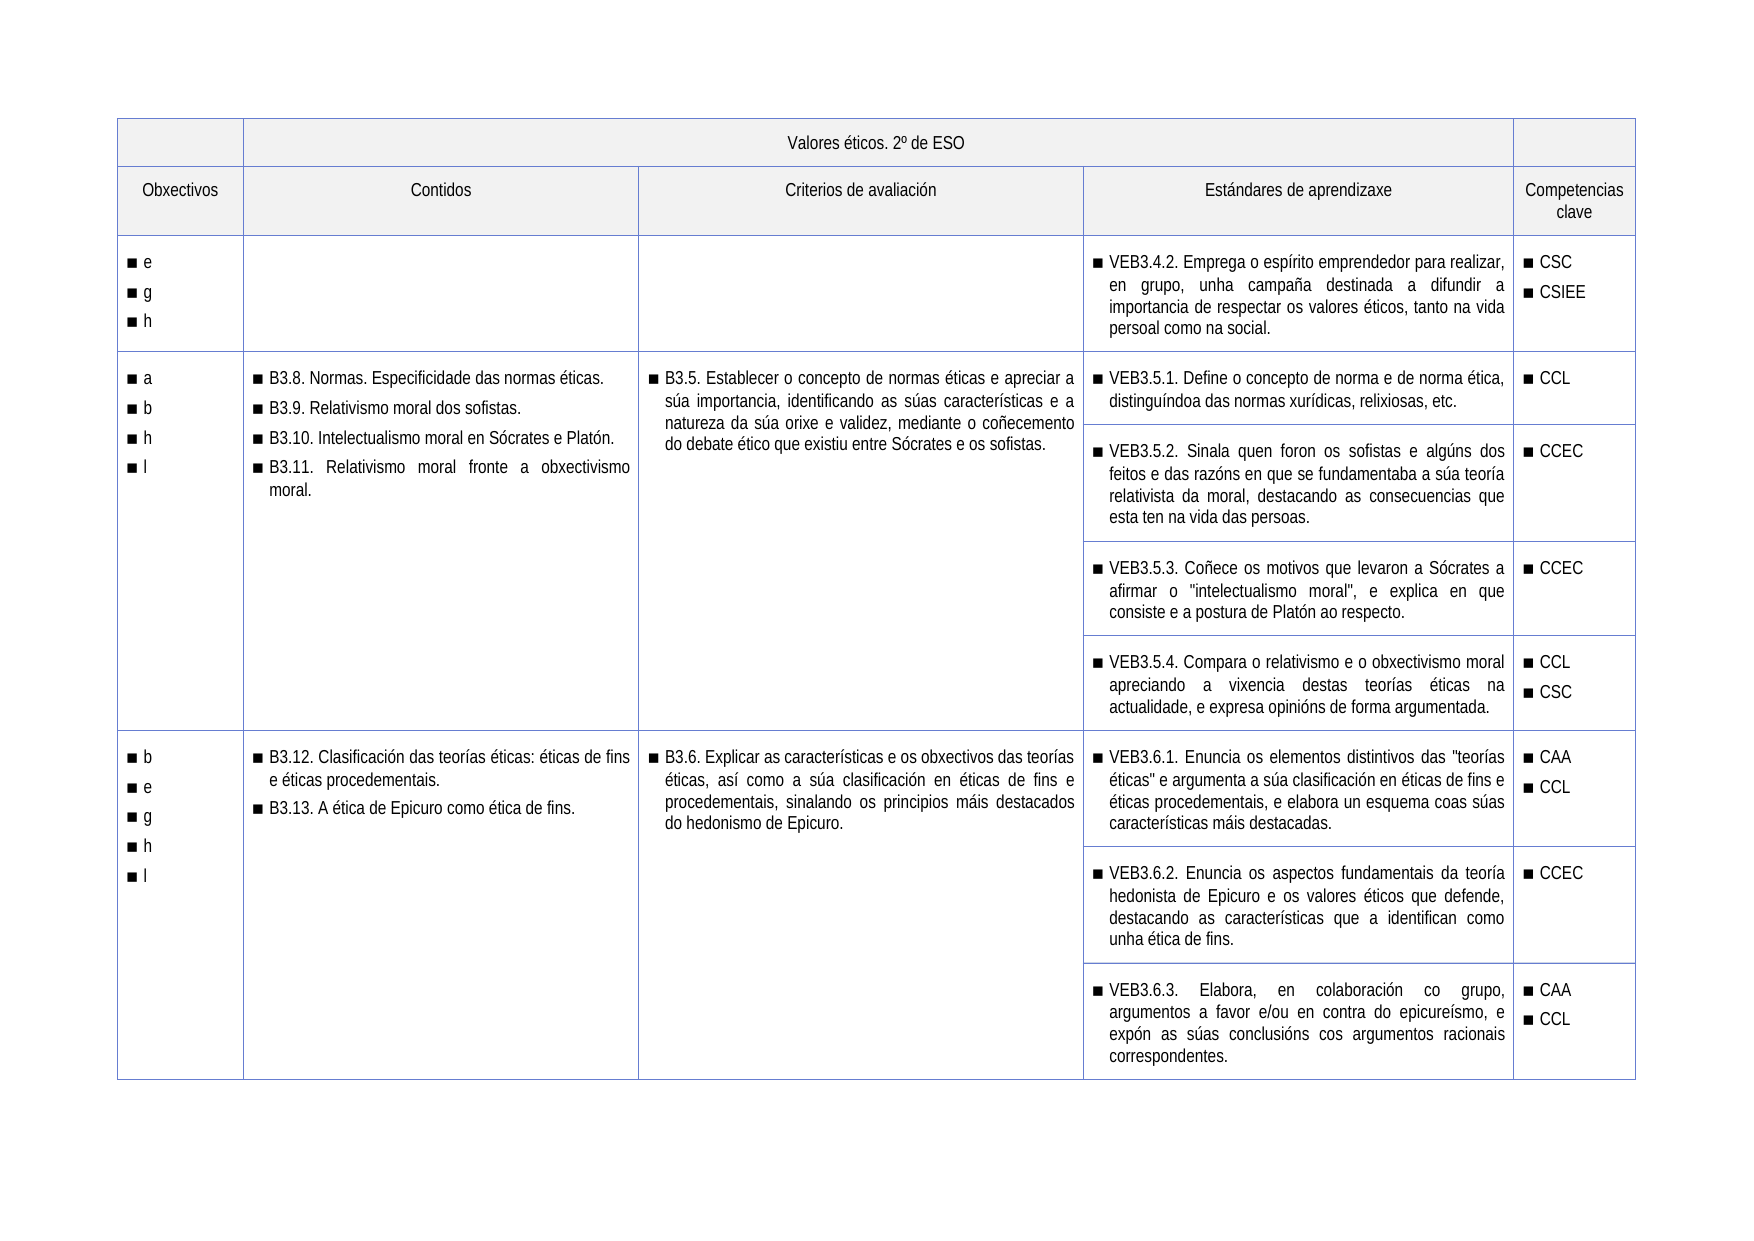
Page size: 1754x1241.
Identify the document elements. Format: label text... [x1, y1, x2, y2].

table_cell CCEC [1514, 847, 1635, 962]
table_cell a b c d e g h [118, 236, 243, 351]
table_cell [639, 236, 1083, 351]
table_cell CCL [1514, 352, 1635, 424]
table_cell CCEC [1514, 425, 1635, 541]
table_cell B3.8. Normas. Especificidade das normas éticas. B3.9. Relativismo moral dos sofistas. B3.10. Intelectualismo moral en Sócrates e Platón. B3.11. Relativismo moral fronte a obxectivismo moral. [244, 352, 638, 730]
table_cell VEB3.6.1. Enuncia os elementos distintivos das "teorías éticas" e argumenta a súa clasificación en éticas de fins e éticas procedementais, e elabora un esquema coas súas características máis destacadas. [1084, 731, 1513, 846]
table_cell VEB3.5.4. Compara o relativismo e o obxectivismo moral apreciando a vixencia destas teorías éticas na actualidade, e expresa opinións de forma argumentada. [1084, 636, 1513, 730]
table_cell Estándares de aprendizaxe [1084, 167, 1513, 235]
table_cell CCEC [1514, 542, 1635, 635]
table_cell CAA CCL [1514, 964, 1635, 1079]
table_cell VEB3.6.3. Elabora, en colaboración co grupo, argumentos a favor e/ou en contra do epicureísmo, e expón as súas conclusións cos argumentos racionais correspondentes. [1084, 964, 1513, 1079]
table_cell Criterios de avaliación [639, 167, 1083, 235]
table_header [118, 119, 243, 166]
table_cell CSC CSIEE [1514, 236, 1635, 351]
table_cell [244, 236, 638, 351]
table_cell VEB3.6.2. Enuncia os aspectos fundamentais da teoría hedonista de Epicuro e os valores éticos que defende, destacando as características que a identifican como unha ética de fins. [1084, 847, 1513, 962]
table_cell VEB3.5.2. Sinala quen foron os sofistas e algúns dos feitos e das razóns en que se fundamentaba a súa teoría relativista da moral, destacando as consecuencias que esta ten na vida das persoas. [1084, 425, 1513, 541]
table_header [1514, 119, 1635, 166]
table_cell Contidos [244, 167, 638, 235]
table_cell B3.6. Explicar as características e os obxectivos das teorías éticas, así como a súa clasificación en éticas de fins e procedementais, sinalando os principios máis destacados do hedonismo de Epicuro. [639, 731, 1083, 1079]
table_header Valores éticos. 2º de ESO [244, 119, 1513, 166]
table_cell Competencias clave [1514, 167, 1635, 235]
table_cell VEB3.4.2. Emprega o espírito emprendedor para realizar, en grupo, unha campaña destinada a difundir a importancia de respectar os valores éticos, tanto na vida persoal como na social. [1084, 236, 1513, 351]
table_cell VEB3.5.3. Coñece os motivos que levaron a Sócrates a afirmar o "intelectualismo moral", e explica en que consiste e a postura de Platón ao respecto. [1084, 542, 1513, 635]
table_cell B3.5. Establecer o concepto de normas éticas e apreciar a súa importancia, identificando as súas características e a natureza da súa orixe e validez, mediante o coñecemento do debate ético que existiu entre Sócrates e os sofistas. [639, 352, 1083, 730]
table_cell CAA CCL [1514, 731, 1635, 846]
table_cell CCL CSC [1514, 636, 1635, 730]
table_cell b e g h l [118, 731, 243, 1079]
table_cell VEB3.5.1. Define o concepto de norma e de norma ética, distinguíndoa das normas xurídicas, relixiosas, etc. [1084, 352, 1513, 424]
table_cell Obxectivos [118, 167, 243, 235]
table_cell a b h l [118, 352, 243, 730]
table_cell B3.12. Clasificación das teorías éticas: éticas de fins e éticas procedementais. B3.13. A ética de Epicuro como ética de fins. [244, 731, 638, 1079]
